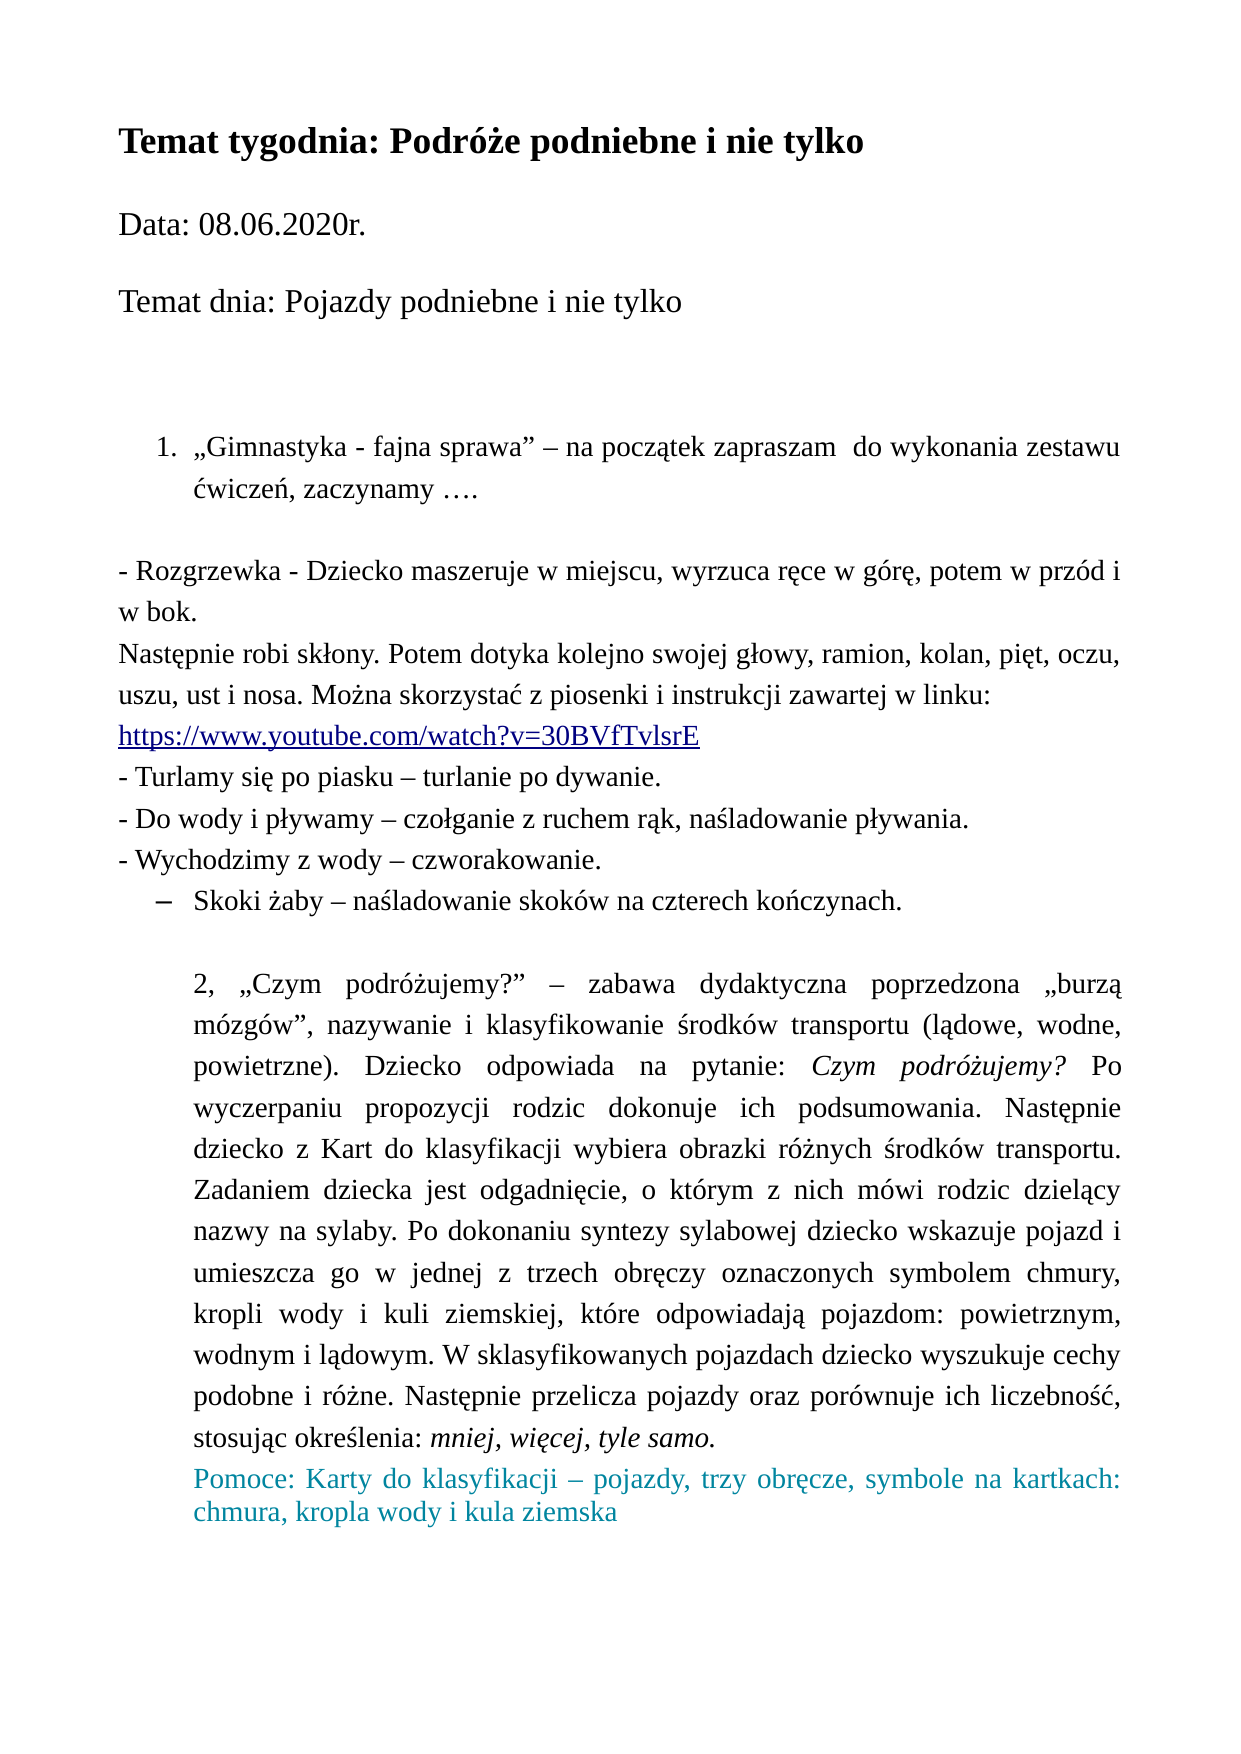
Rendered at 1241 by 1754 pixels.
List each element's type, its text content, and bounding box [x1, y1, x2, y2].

list Pomoce: Karty do klasyfikacji – pojazdy, trzy obręcze, symbole na kartkach: chmura, kropla wody i kula ziemska [156, 1461, 1122, 1528]
list Skoki żaby – naśladowanie skoków na czterech kończynach. [156, 883, 1122, 917]
text Następnie robi skłony. Potem dotyka kolejno swojej głowy, ramion, kolan, pięt, oczu, uszu, ust i nosa. Można skorzystać z piosenki i instrukcji zawartej w linku: [118, 636, 1122, 711]
text Temat tygodnia: Podróże podniebne i nie tylko [118, 118, 1122, 161]
text - Do wody i pływamy – czołganie z ruchem rąk, naśladowanie pływania. [118, 801, 1122, 834]
text - Turlamy się po piasku – turlanie po dywanie. [118, 759, 1122, 793]
text https://www.youtube.com/watch?v=30BVfTvlsrE [118, 718, 1122, 752]
text - Wychodzimy z wody – czworakowanie. [118, 842, 1122, 876]
text Data: 08.06.2020r. [118, 204, 1122, 243]
list „Gimnastyka - fajna sprawa” – na początek zapraszam do wykonania zestawu ćwiczeń, zaczynamy …. [156, 429, 1122, 504]
text Temat dnia: Pojazdy podniebne i nie tylko [118, 281, 1122, 319]
text - Rozgrzewka - Dziecko maszeruje w miejscu, wyrzuca ręce w górę, potem w przód i w bok. [118, 553, 1122, 628]
list 2, „Czym podróżujemy?” – zabawa dydaktyczna poprzedzona „burzą mózgów”, nazywanie i klasyfikowanie środków transportu (lądowe, wodne, powietrzne). Dziecko odpowiada na pytanie: Czym podróżujemy? Po wyczerpaniu propozycji rodzic dokonuje ich podsumowania. Następnie dziecko z Kart do klasyfikacji wybiera obrazki różnych środków transportu. Zadaniem dziecka jest odgadnięcie, o którym z nich mówi rodzic dzielący nazwy na sylaby. Po dokonaniu syntezy sylabowej dziecko wskazuje pojazd i umieszcza go w jednej z trzech obręczy oznaczonych symbolem chmury, kropli wody i kuli ziemskiej, które odpowiadają pojazdom: powietrznym, wodnym i lądowym. W sklasyfikowanych pojazdach dziecko wyszukuje cechy podobne i różne. Następnie przelicza pojazdy oraz porównuje ich liczebność, stosując określenia: mniej, więcej, tyle samo. [156, 966, 1122, 1453]
